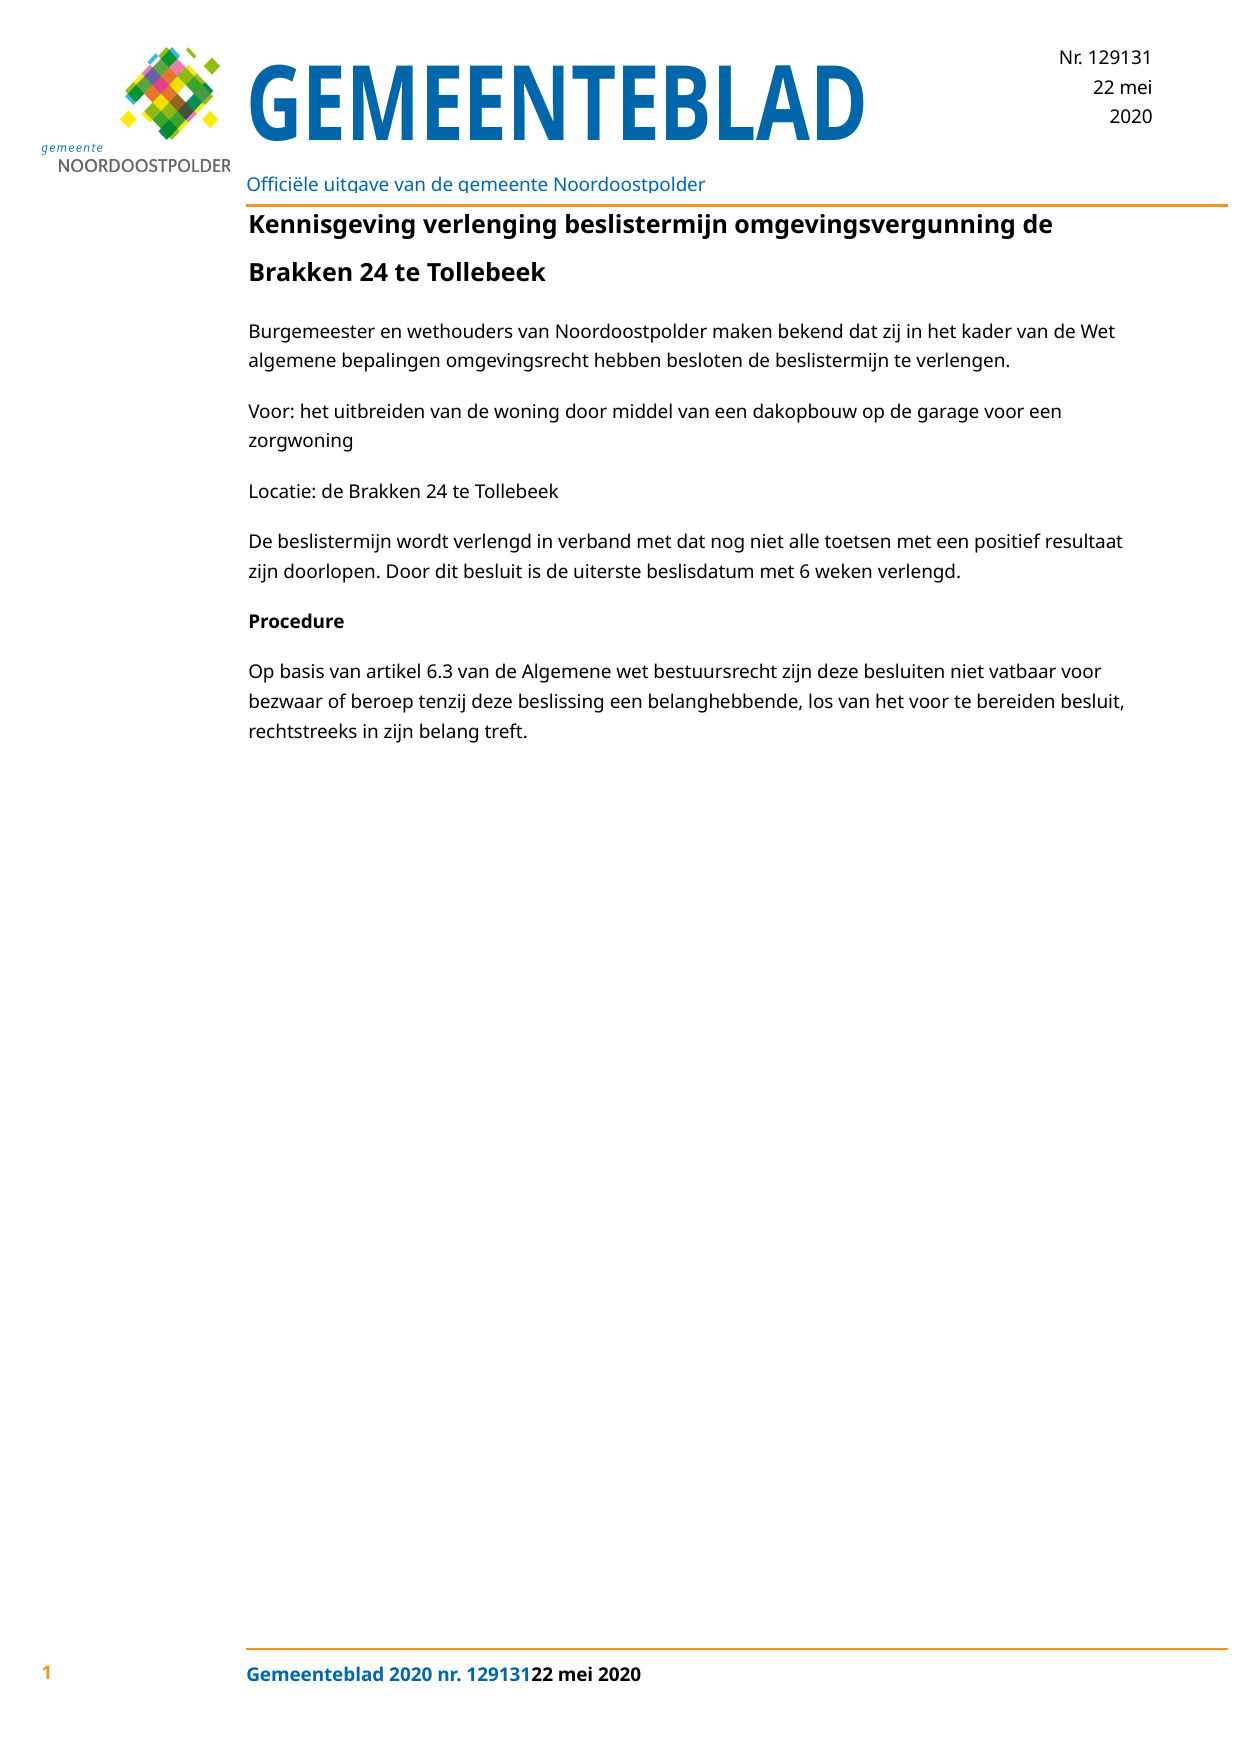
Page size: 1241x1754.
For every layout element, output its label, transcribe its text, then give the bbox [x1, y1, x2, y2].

text Burgemeester en wethouders van Noordoostpolder maken bekend dat zij in het kader van de Wet algemene bepalingen omgevingsrecht hebben besloten de beslistermijn te verlengen. [248, 318, 1152, 373]
text Procedure [248, 608, 1152, 634]
text Kennisgeving verlenging beslistermijn omgevingsvergunning de Brakken 24 te Tollebeek [248, 207, 1152, 288]
text Locatie: de Brakken 24 te Tollebeek [248, 478, 1152, 504]
picture [41, 47, 231, 172]
text De beslistermijn wordt verlengd in verband met​ ​​dat nog niet alle toetsen met een positief resultaat zijn doorlopen. Door dit besluit is de uiterste beslisdatum met 6 weken verlengd. [248, 528, 1152, 584]
text Op basis van artikel 6.3 van de Algemene wet bestuursrecht zijn deze besluiten niet vatbaar voor bezwaar of beroep tenzij deze beslissing een belanghebbende, los van het voor te bereiden besluit, rechtstreeks in zijn belang treft. [248, 659, 1152, 744]
text Voor: het uitbreiden van de woning door middel van een dakopbouw op de garage voor een zorgwoning [248, 398, 1152, 453]
